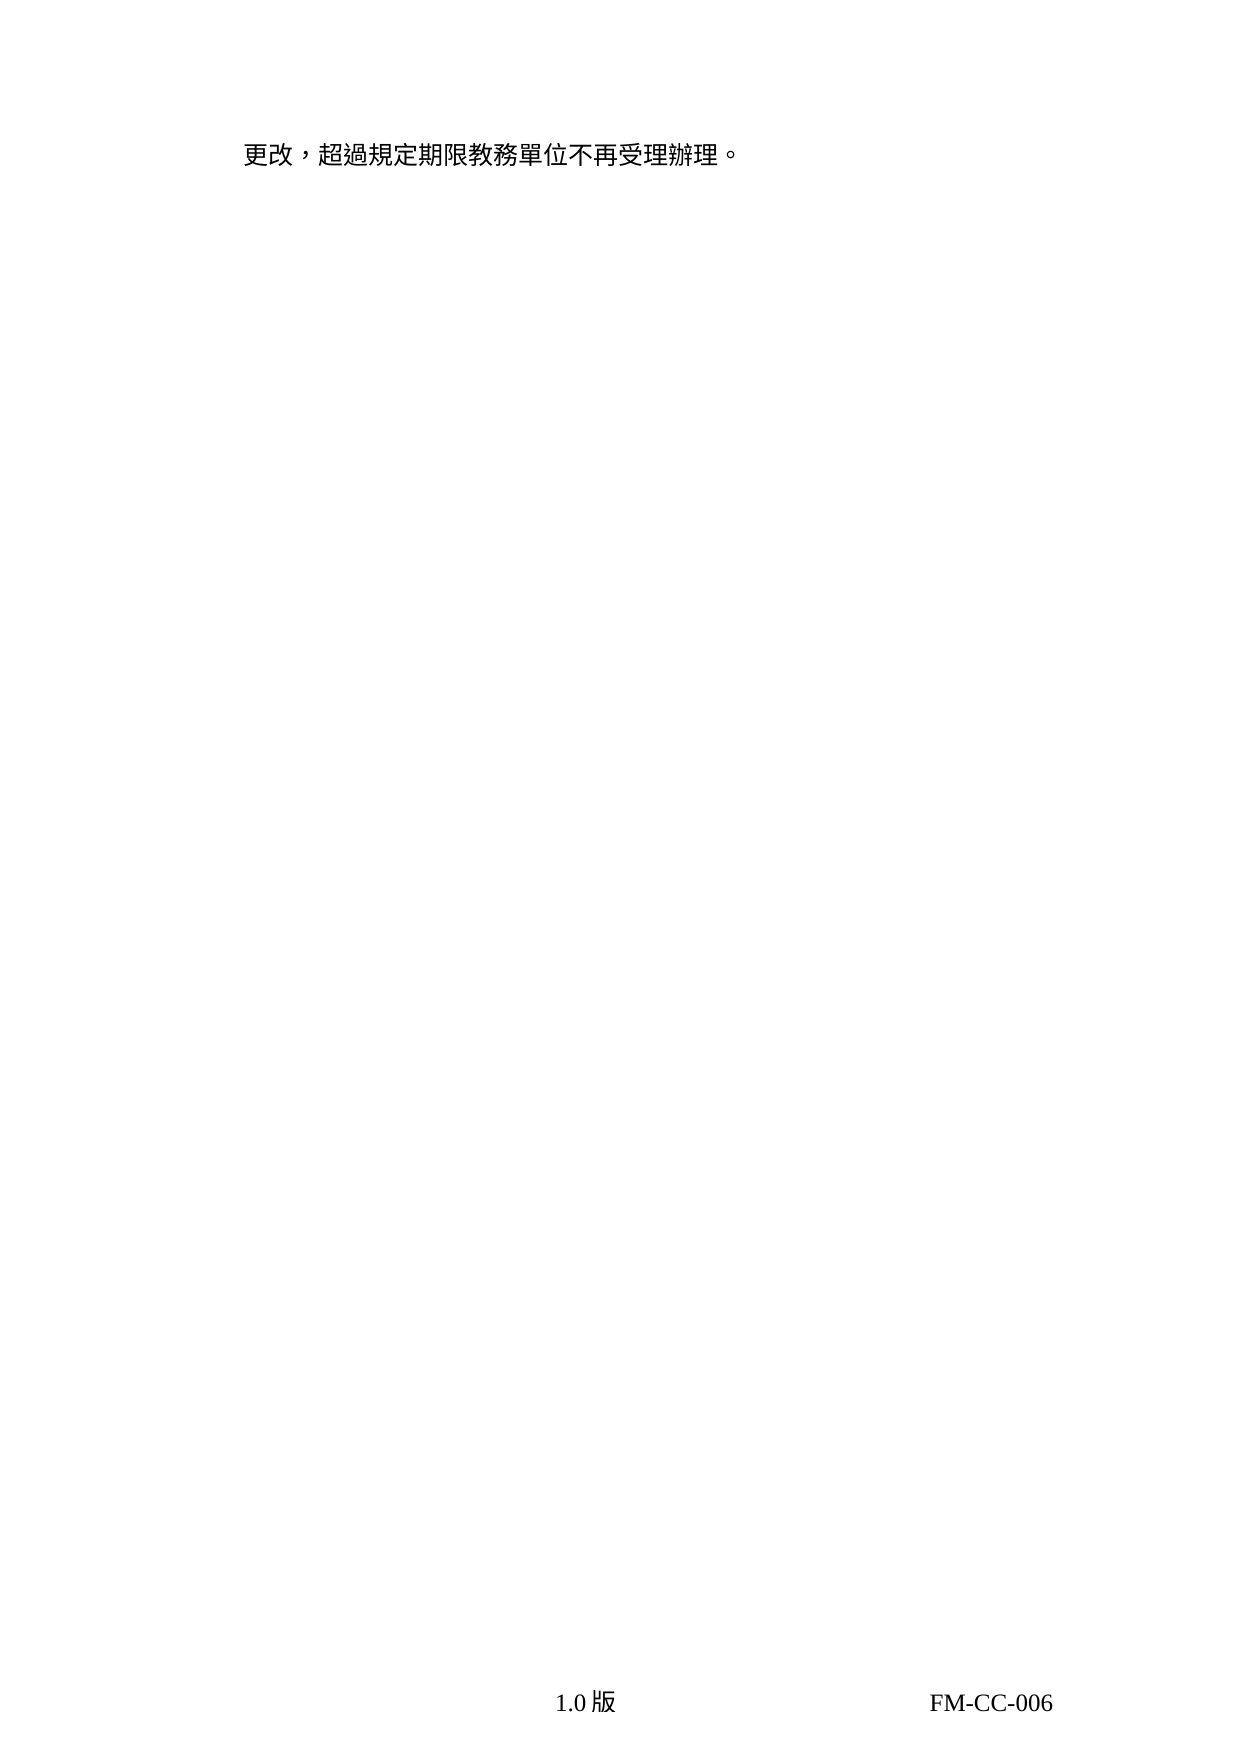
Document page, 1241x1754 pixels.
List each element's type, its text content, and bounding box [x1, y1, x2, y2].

text 更改，超過規定期限教務單位不再受理辦理。 [193, 135, 1122, 172]
